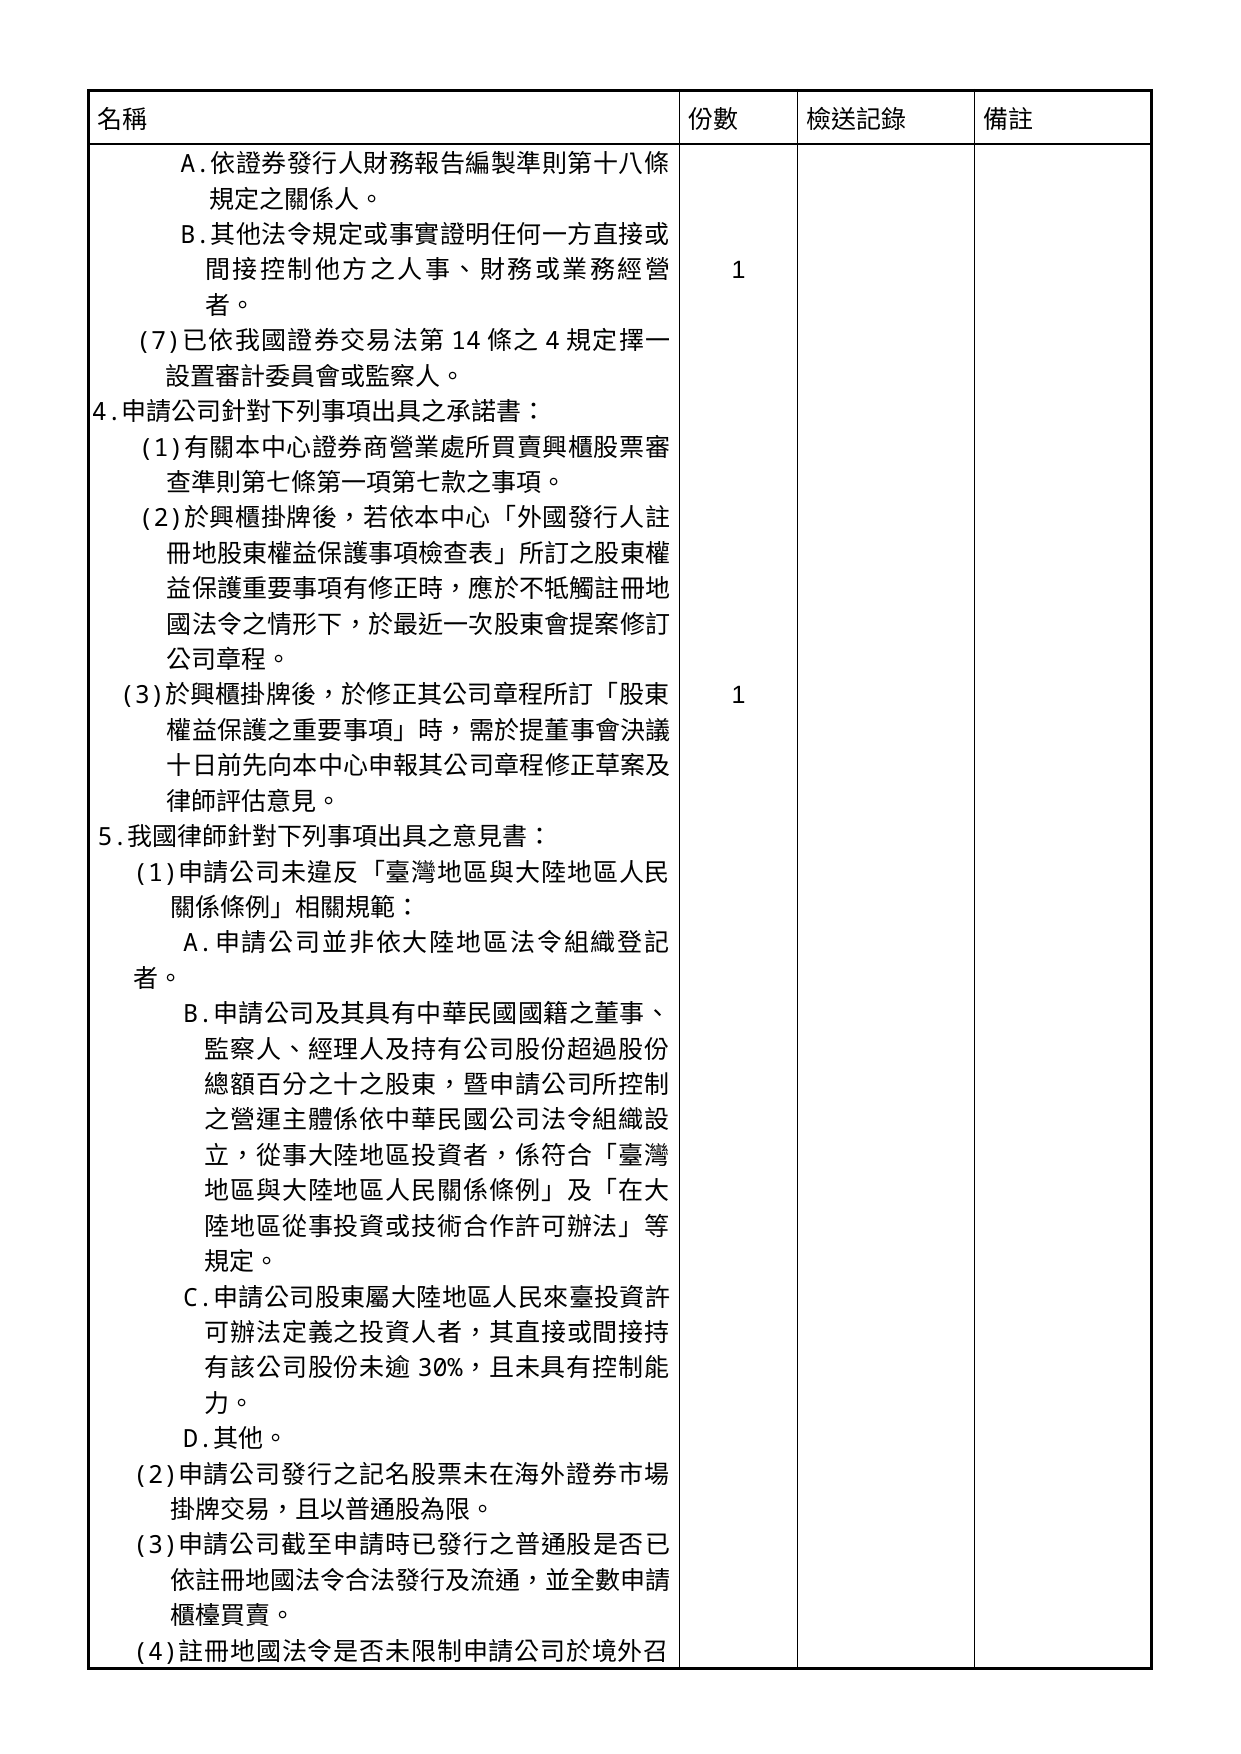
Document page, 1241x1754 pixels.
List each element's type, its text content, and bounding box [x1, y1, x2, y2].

table_header 檢送記錄 [798, 92, 974, 143]
table_cell [975, 145, 1150, 1667]
table_cell A.依證券發行人財務報告編製準則第十八條規定之關係人。 B.其他法令規定或事實證明任何一方直接或間接控制他方之人事、財務或業務經營者。 (7)已依我國證券交易法第14條之4規定擇一設置審計委員會或監察人。 4.申請公司針對下列事項出具之承諾書： (1)有關本中心證券商營業處所買賣興櫃股票審查準則第七條第一項第七款之事項。 (2)於興櫃掛牌後，若依本中心「外國發行人註冊地股東權益保護事項檢查表」所訂之股東權益保護重要事項有修正時，應於不牴觸註冊地國法令之情形下，於最近一次股東會提案修訂公司章程。 (3)於興櫃掛牌後，於修正其公司章程所訂「股東權益保護之重要事項」時，需於提董事會決議十日前先向本中心申報其公司章程修正草案及律師評估意見。 5.我國律師針對下列事項出具之意見書： 申請公司未違反「臺灣地區與大陸地區人民關係條例」相關規範： A.申請公司並非依大陸地區法令組織登記者。 B.申請公司及其具有中華民國國籍之董事、監察人、經理人及持有公司股份超過股份總額百分之十之股東，暨申請公司所控制之營運主體係依中華民國公司法令組織設立，從事大陸地區投資者，係符合「臺灣地區與大陸地區人民關係條例」及「在大陸地區從事投資或技術合作許可辦法」等規定。 C.申請公司股東屬大陸地區人民來臺投資許可辦法定義之投資人者，其直接或間接持有該公司股份未逾30%，且未具有控制能力。 D.其他。 申請公司發行之記名股票未在海外證券市場掛牌交易，且以普通股為限。 申請公司截至申請時已發行之普通股是否已依註冊地國法令合法發行及流通，並全數申請櫃檯買賣。 (4)註冊地國法令是否未限制申請公司於境外召 [90, 145, 679, 1667]
table_header 份數 [680, 92, 797, 143]
table_cell 1 1 [680, 145, 797, 1667]
table_cell [798, 145, 974, 1667]
table_header 名稱 [90, 92, 679, 143]
table_header 備註 [975, 92, 1150, 143]
